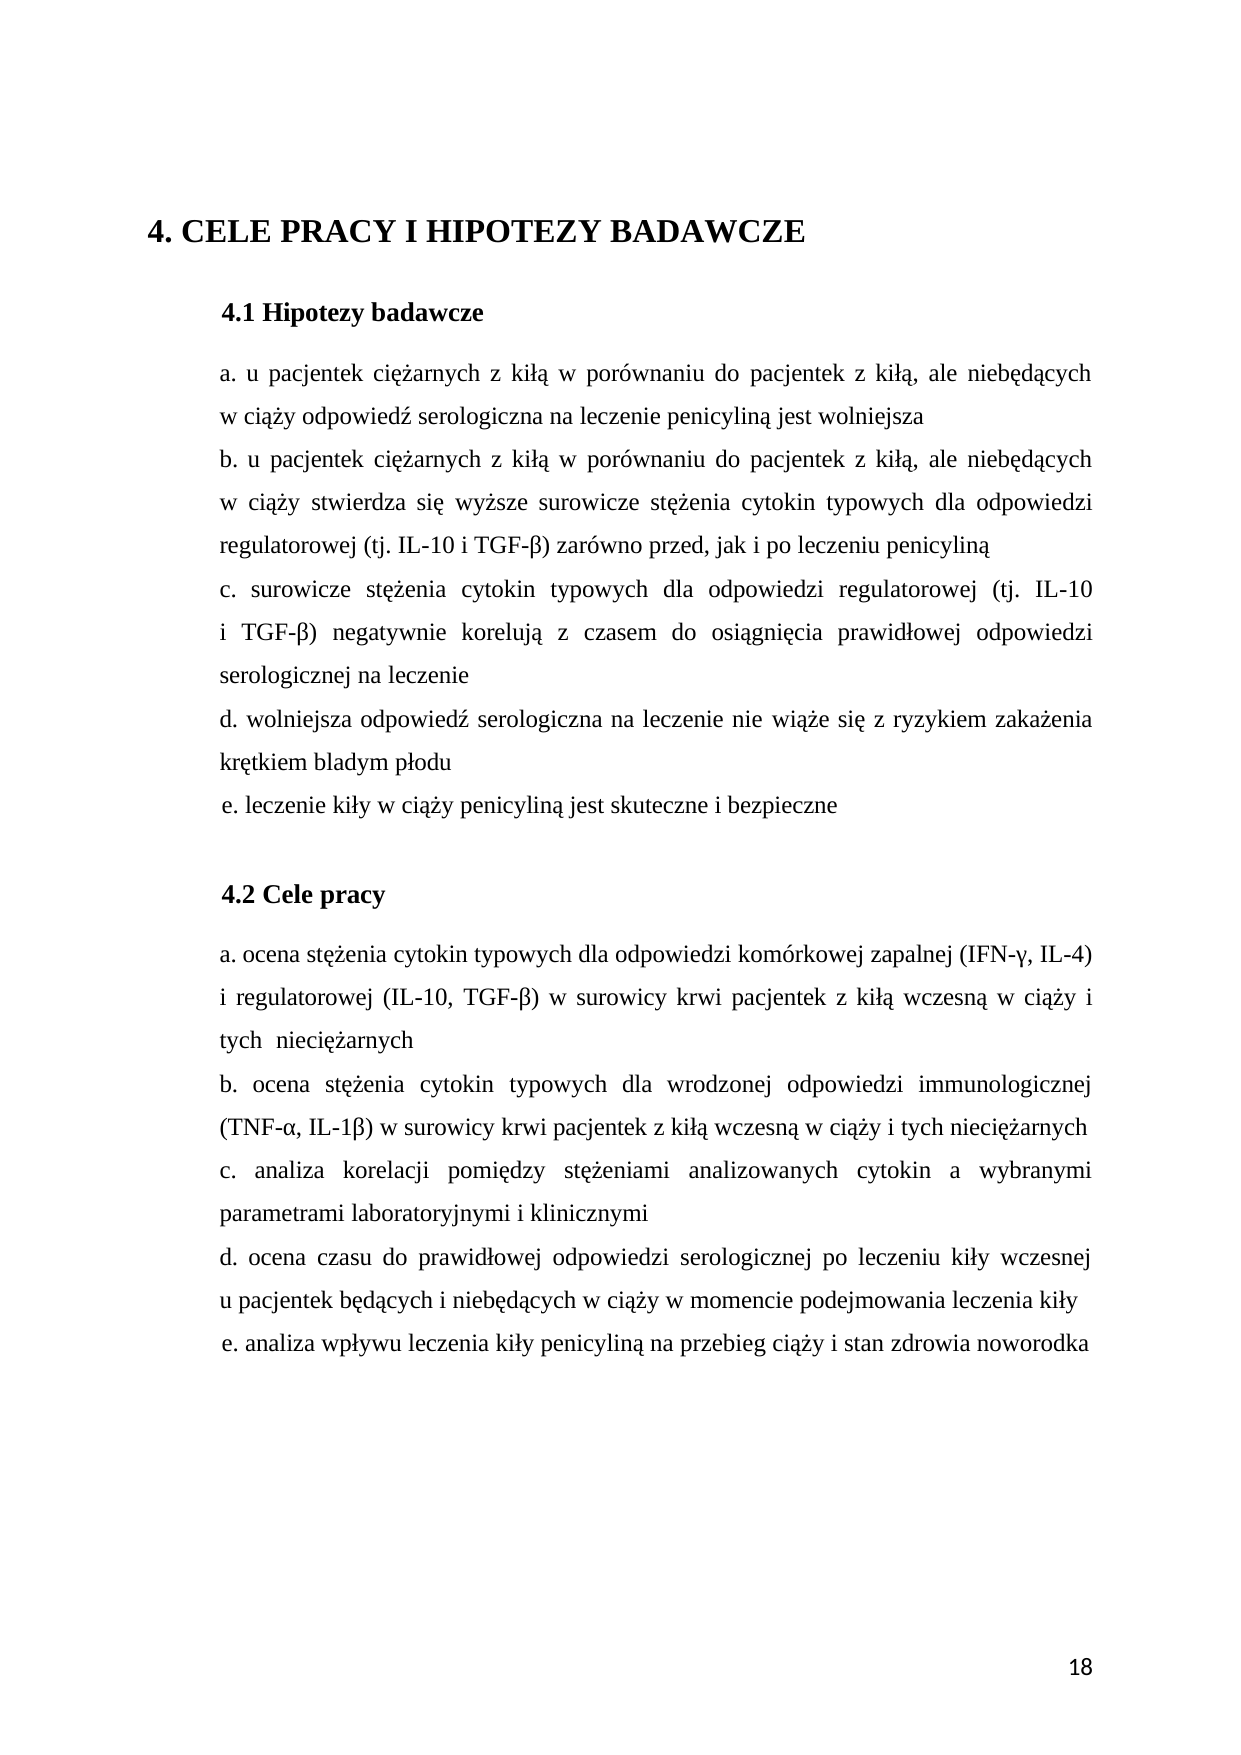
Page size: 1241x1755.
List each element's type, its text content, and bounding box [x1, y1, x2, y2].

list u pacjentek ciężarnych z kiłą w porównaniu do pacjentek z kiłą, ale niebędących w ciąży odpowiedź serologiczna na leczenie penicyliną jest wolniejsza [219, 358, 1092, 429]
list analiza wpływu leczenia kiły penicyliną na przebieg ciąży i stan zdrowia noworodka [221, 1328, 1095, 1357]
text 18 [1068, 1653, 1095, 1681]
list leczenie kiły w ciąży penicyliną jest skuteczne i bezpieczne [221, 790, 1095, 818]
list wolniejsza odpowiedź serologiczna na leczenie nie wiąże się z ryzykiem zakażenia krętkiem bladym płodu [219, 704, 1093, 776]
list u pacjentek ciężarnych z kiłą w porównaniu do pacjentek z kiłą, ale niebędących w ciąży stwierdza się wyższe surowicze stężenia cytokin typowych dla odpowiedzi regulatorowej (tj. IL-10 i TGF-β) zarówno przed, jak i po leczeniu penicyliną [219, 444, 1093, 559]
text 4.1 Hipotezy badawcze [221, 298, 487, 328]
text 4. CELE PRACY I HIPOTEZY BADAWCZE [147, 213, 808, 249]
list ocena stężenia cytokin typowych dla odpowiedzi komórkowej zapalnej (IFN-γ, IL-4) i regulatorowej (IL-10, TGF-β) w surowicy krwi pacjentek z kiłą wczesną w ciąży i tych nieciężarnych [219, 939, 1093, 1054]
text 4.2 Cele pracy [221, 880, 388, 910]
list surowicze stężenia cytokin typowych dla odpowiedzi regulatorowej (tj. IL-10 i TGF-β) negatywnie korelują z czasem do osiągnięcia prawidłowej odpowiedzi serologicznej na leczenie [219, 574, 1093, 689]
list analiza korelacji pomiędzy stężeniami analizowanych cytokin a wybranymi parametrami laboratoryjnymi i klinicznymi [219, 1155, 1092, 1227]
list ocena stężenia cytokin typowych dla wrodzonej odpowiedzi immunologicznej (TNF-α, IL-1β) w surowicy krwi pacjentek z kiłą wczesną w ciąży i tych nieciężarnych [219, 1069, 1092, 1141]
list ocena czasu do prawidłowej odpowiedzi serologicznej po leczeniu kiły wczesnej u pacjentek będących i niebędących w ciąży w momencie podejmowania leczenia kiły [219, 1242, 1092, 1313]
